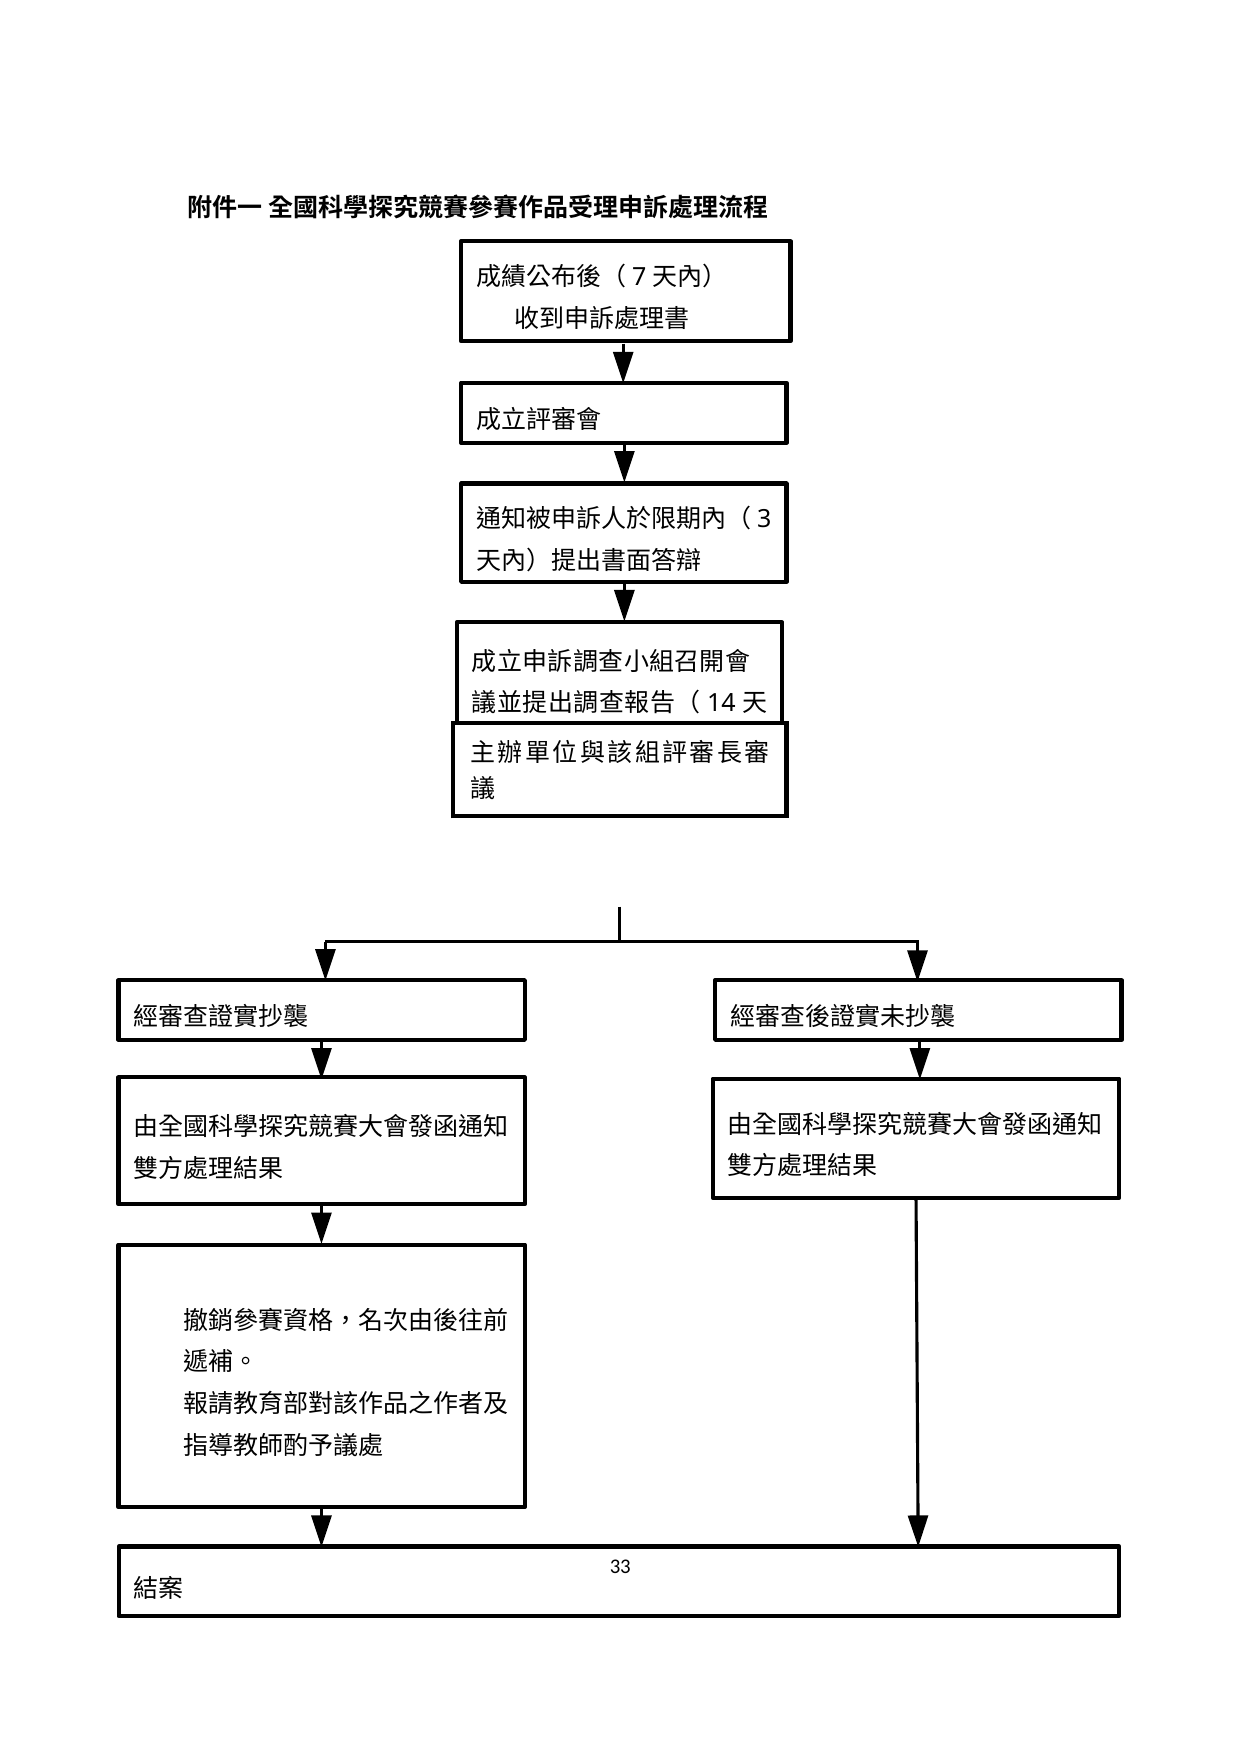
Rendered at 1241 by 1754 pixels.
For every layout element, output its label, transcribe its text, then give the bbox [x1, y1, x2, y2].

text 附件一 全國科學探究競賽參賽作品受理申訴處理流程 [187, 164, 1053, 227]
text 主辦單位與該組評審長審議 [470, 733, 769, 805]
